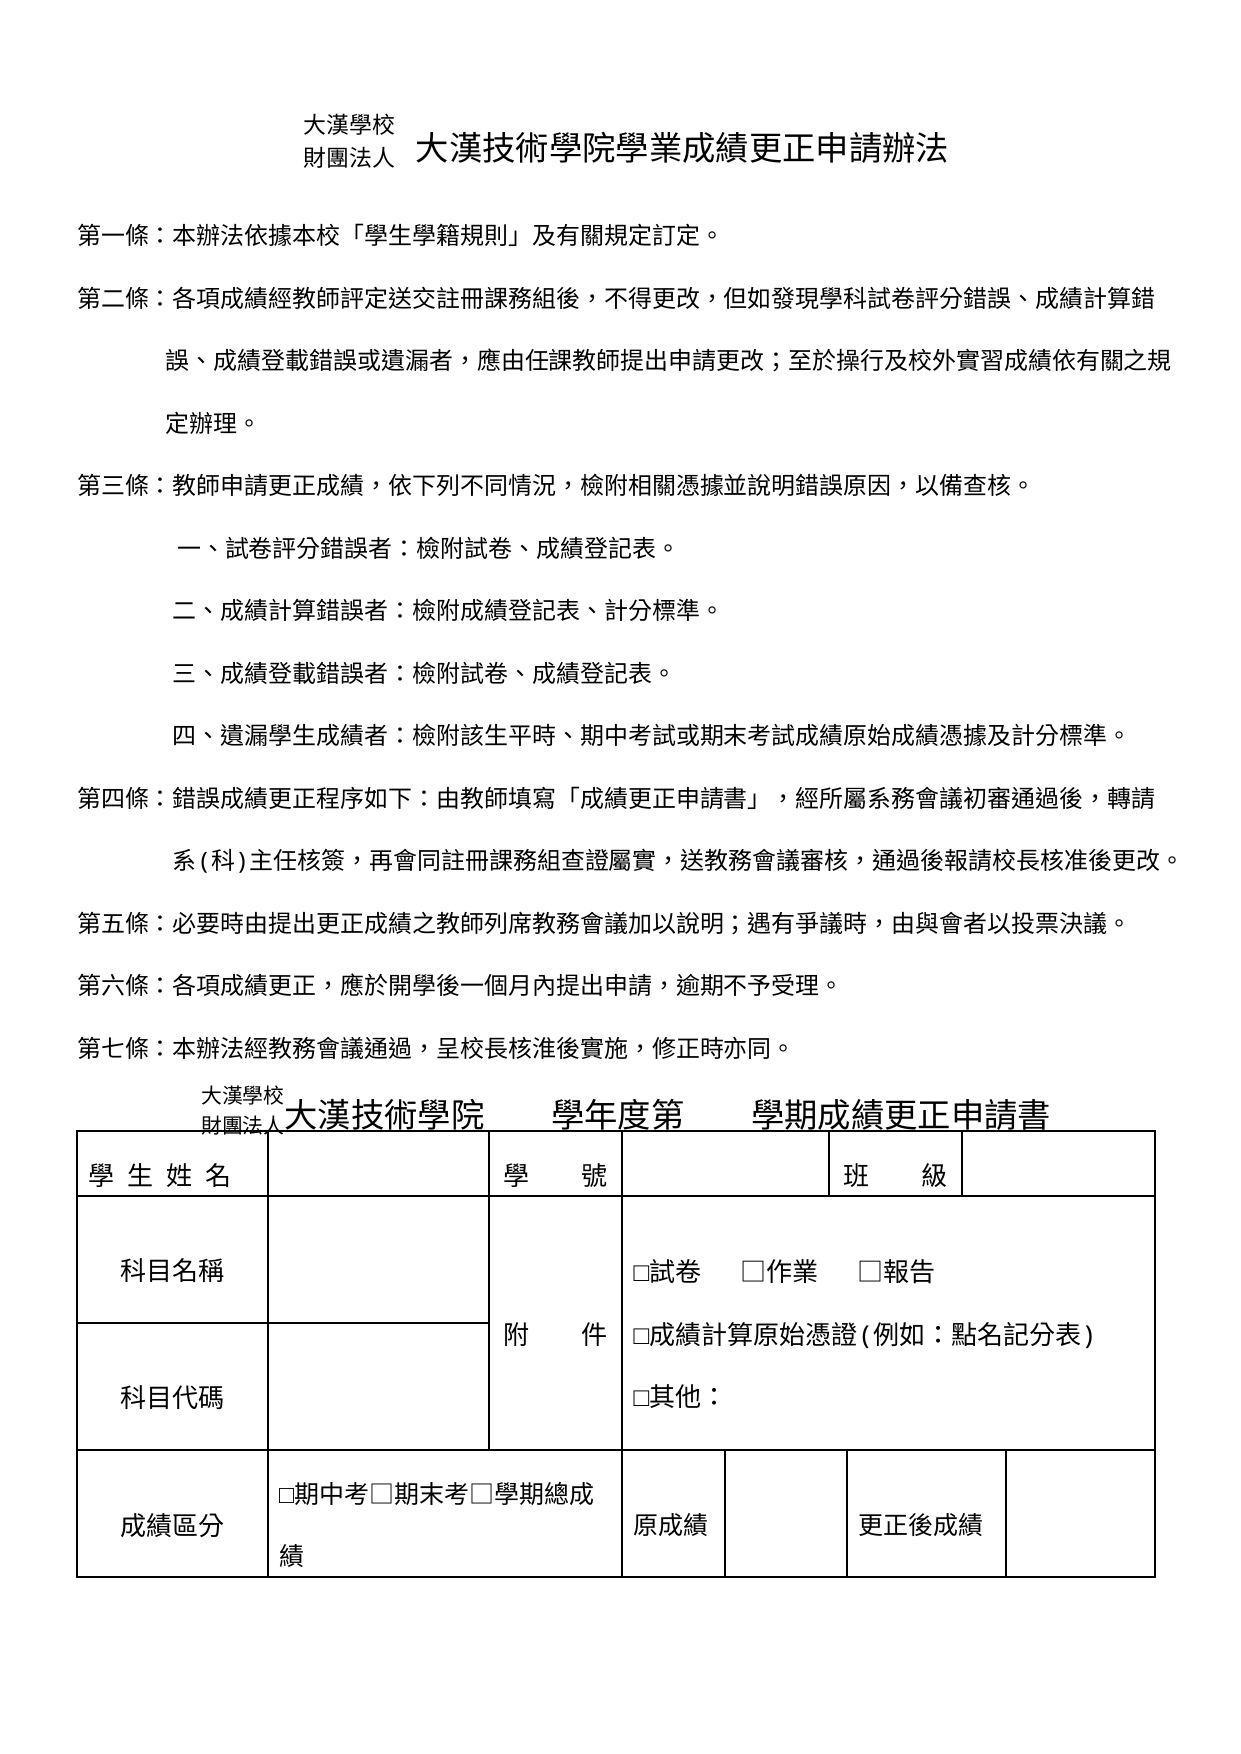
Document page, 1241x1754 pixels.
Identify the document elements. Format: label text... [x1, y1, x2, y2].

table_cell 科目代碼 [78, 1324, 267, 1449]
text 第四條：錯誤成績更正程序如下：由教師填寫「成績更正申請書」，經所屬系務會議初審通過後，轉請系(科)主任核簽，再會同註冊課務組查證屬實，送教務會議審核，通過後報請校長核准後更改。 [77, 755, 1175, 880]
table_cell 成績區分 [78, 1451, 267, 1576]
text 第五條：必要時由提出更正成績之教師列席教務會議加以說明；遇有爭議時，由與會者以投票決議。 [77, 880, 1175, 942]
table_header 學 號 [490, 1132, 621, 1194]
table_header [963, 1132, 1154, 1194]
table_header 學 生 姓 名 [78, 1132, 267, 1194]
table_header 班 級 [830, 1132, 961, 1194]
table_cell □期中考□期末考□學期總成績 [269, 1451, 621, 1576]
table_cell 更正後成績 [848, 1451, 1005, 1576]
text 第一條：本辦法依據本校「學生學籍規則」及有關規定訂定。 [77, 192, 1175, 255]
table_cell 科目名稱 [78, 1197, 267, 1322]
text 大漢學校財團法人 大漢技術學院學業成績更正申請辦法 [77, 67, 1175, 192]
table_cell [269, 1197, 488, 1322]
text 三、成績登載錯誤者：檢附試卷、成績登記表。 [77, 630, 1175, 692]
text 第六條：各項成績更正，應於開學後一個月內提出申請，逾期不予受理。 [77, 942, 1175, 1005]
table_header [623, 1132, 828, 1194]
table_header [269, 1132, 488, 1194]
text 一、試卷評分錯誤者：檢附試卷、成績登記表。 [177, 505, 1175, 567]
text 四、遺漏學生成績者：檢附該生平時、期中考試或期末考試成績原始成績憑據及計分標準。 [77, 692, 1175, 755]
table_cell 附 件 [490, 1197, 621, 1449]
text 第三條：教師申請更正成績，依下列不同情況，檢附相關憑據並說明錯誤原因，以備查核。 [77, 442, 1175, 505]
table_cell [726, 1451, 846, 1576]
text 第二條：各項成績經教師評定送交註冊課務組後，不得更改，但如發現學科試卷評分錯誤、成績計算錯誤、成績登載錯誤或遺漏者，應由任課教師提出申請更改；至於操行及校外實習成績依有關之規定辦理。 [77, 255, 1175, 442]
table_cell 原成績 [623, 1451, 724, 1576]
text 二、成績計算錯誤者：檢附成績登記表、計分標準。 [77, 567, 1175, 630]
text 第七條：本辦法經教務會議通過，呈校長核淮後實施，修正時亦同。 [77, 1005, 1175, 1067]
table_cell [269, 1324, 488, 1449]
text 大漢學校財團法人大漢技術學院 學年度第 學期成績更正申請書 [77, 1067, 1175, 1130]
table_cell □試卷 □作業 □報告 □成績計算原始憑證(例如：點名記分表) □其他： [623, 1197, 1154, 1449]
table_cell [1007, 1451, 1154, 1576]
